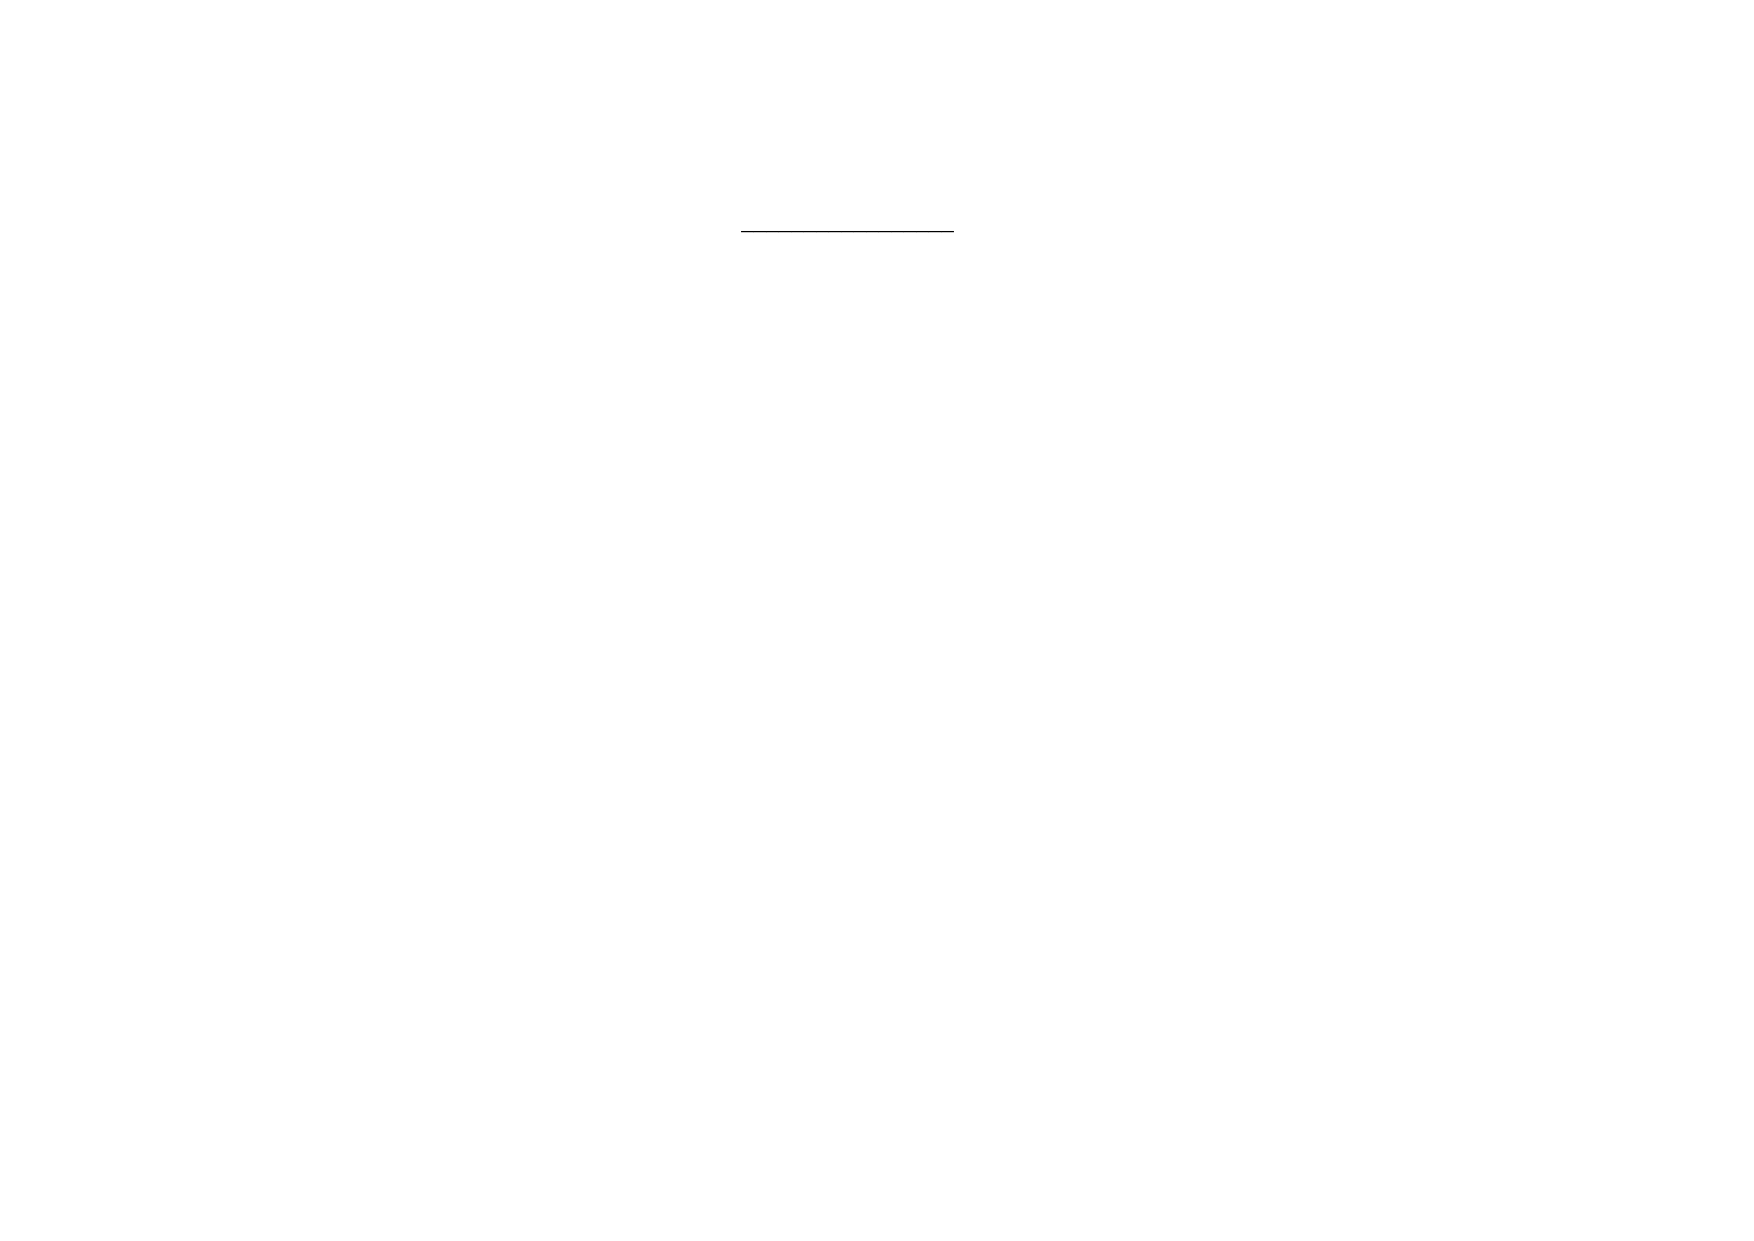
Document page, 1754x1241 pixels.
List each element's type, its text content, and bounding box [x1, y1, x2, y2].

text _________________ [118, 206, 1577, 235]
